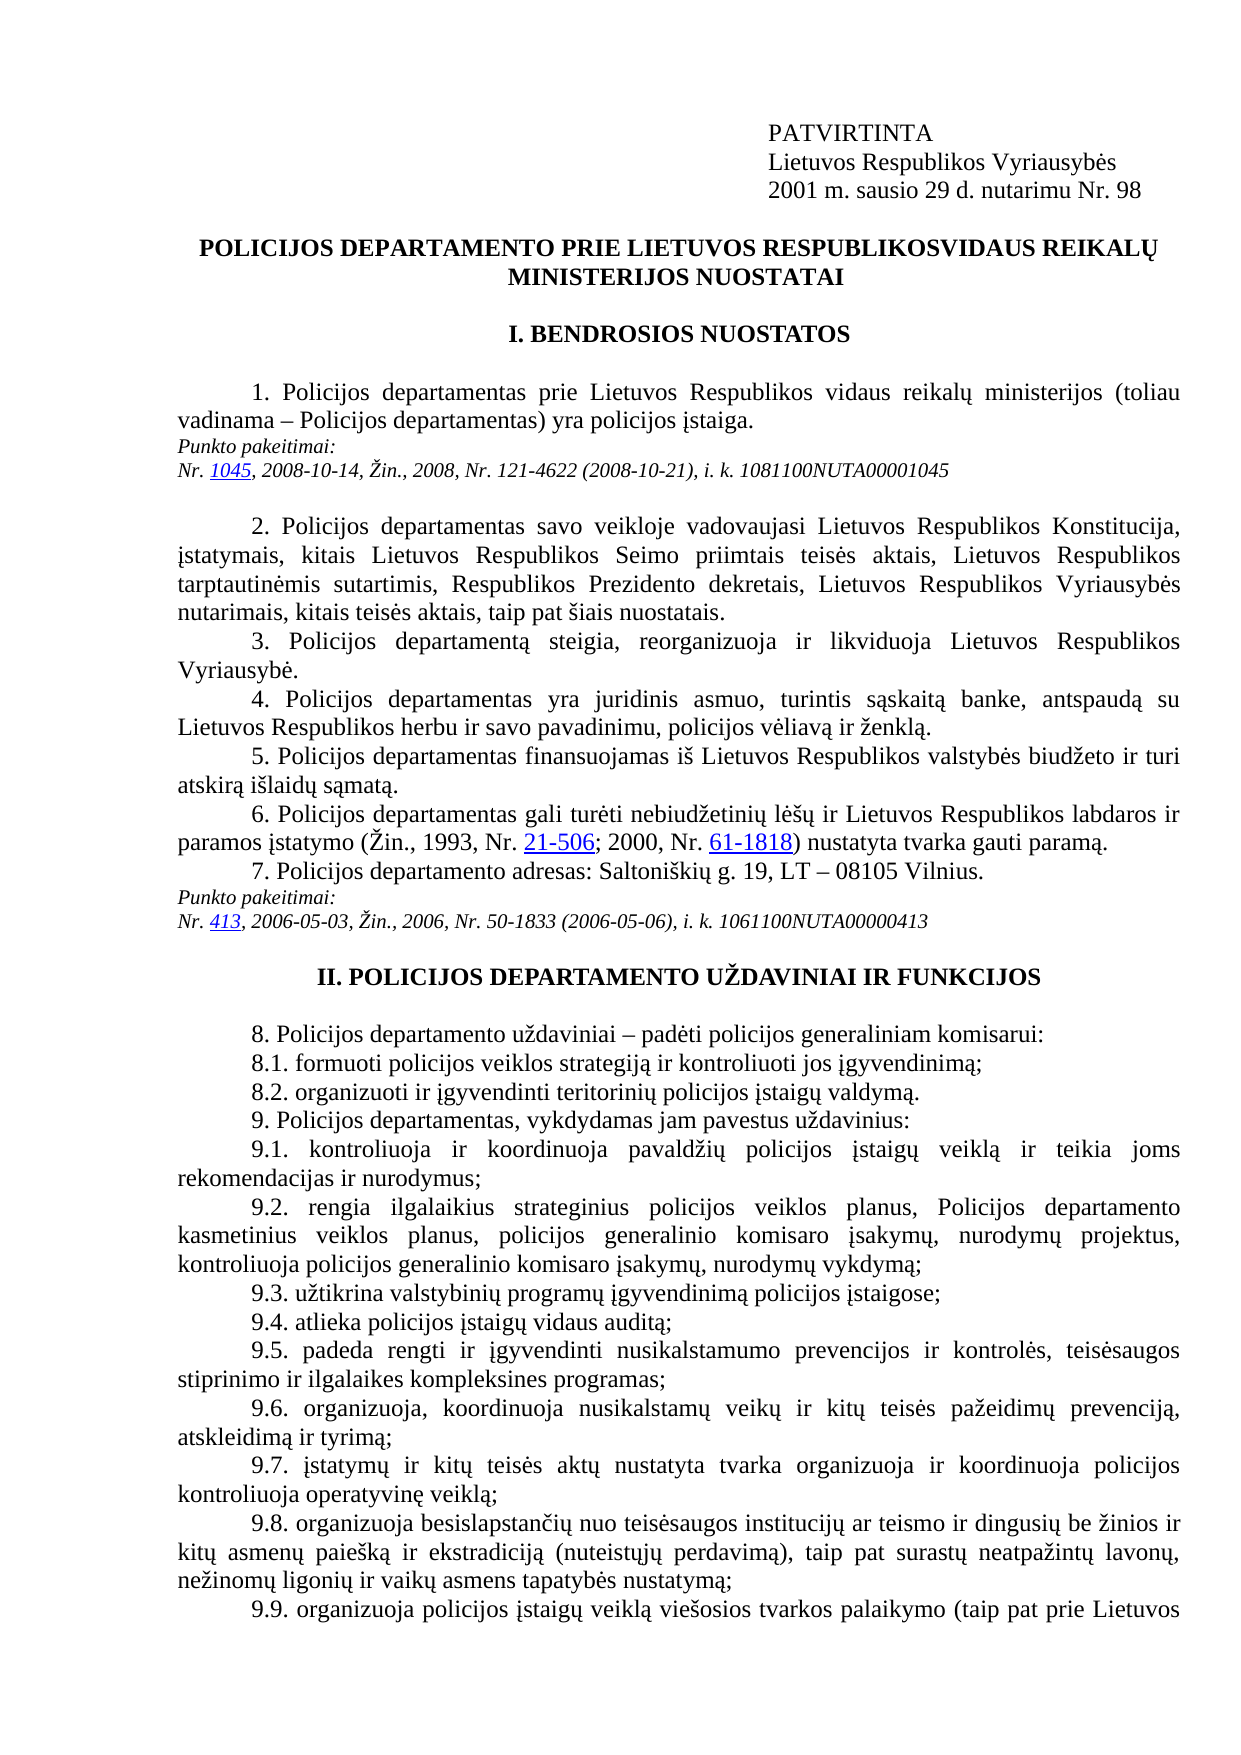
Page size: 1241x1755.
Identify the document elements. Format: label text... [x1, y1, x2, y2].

text 9.3. užtikrina valstybinių programų įgyvendinimą policijos įstaigose; [177, 1278, 1181, 1307]
text 1. Policijos departamentas prie Lietuvos Respublikos vidaus reikalų ministerijos (toliau vadinama – Policijos departamentas) yra policijos įstaiga. [177, 377, 1181, 434]
text I. BENDROSIOS NUOSTATOS [177, 319, 1181, 348]
text 8.2. organizuoti ir įgyvendinti teritorinių policijos įstaigų valdymą. [177, 1077, 1181, 1106]
text Lietuvos Respublikos Vyriausybės [177, 147, 1181, 176]
text 4. Policijos departamentas yra juridinis asmuo, turintis sąskaitą banke, antspaudą su Lietuvos Respublikos herbu ir savo pavadinimu, policijos vėliavą ir ženklą. [177, 684, 1181, 741]
text 9.8. organizuoja besislapstančių nuo teisėsaugos institucijų ar teismo ir dingusių be žinios ir kitų asmenų paiešką ir ekstradiciją (nuteistųjų perdavimą), taip pat surastų neatpažintų lavonų, nežinomų ligonių ir vaikų asmens tapatybės nustatymą; [177, 1508, 1181, 1594]
text Punkto pakeitimai: [177, 885, 1181, 909]
text 9. Policijos departamentas, vykdydamas jam pavestus uždavinius: [177, 1106, 1181, 1134]
text 9.2. rengia ilgalaikius strateginius policijos veiklos planus, Policijos departamento kasmetinius veiklos planus, policijos generalinio komisaro įsakymų, nurodymų projektus, kontroliuoja policijos generalinio komisaro įsakymų, nurodymų vykdymą; [177, 1192, 1181, 1278]
text 2001 m. sausio 29 d. nutarimu Nr. 98 [177, 176, 1181, 204]
text Nr. 413, 2006-05-03, Žin., 2006, Nr. 50-1833 (2006-05-06), i. k. 1061100NUTA00000413 [177, 909, 1181, 933]
text 8.1. formuoti policijos veiklos strategiją ir kontroliuoti jos įgyvendinimą; [177, 1048, 1181, 1077]
text 9.6. organizuoja, koordinuoja nusikalstamų veikų ir kitų teisės pažeidimų prevenciją, atskleidimą ir tyrimą; [177, 1393, 1181, 1451]
text POLICIJOS DEPARTAMENTO PRIE Lietuvos RespublikosVIDAUS REIKALŲ MINISTERIJOS NUOSTATAI [177, 233, 1181, 291]
text 7. Policijos departamento adresas: Saltoniškių g. 19, LT – 08105 Vilnius. [177, 856, 1181, 885]
text 8. Policijos departamento uždaviniai – padėti policijos generaliniam komisarui: [177, 1019, 1181, 1048]
text 2. Policijos departamentas savo veikloje vadovaujasi Lietuvos Respublikos Konstitucija, įstatymais, kitais Lietuvos Respublikos Seimo priimtais teisės aktais, Lietuvos Respublikos tarptautinėmis sutartimis, Respublikos Prezidento dekretais, Lietuvos Respublikos Vyriausybės nutarimais, kitais teisės aktais, taip pat šiais nuostatais. [177, 511, 1181, 626]
text II. POLICIJOS DEPARTAMENTO UŽDAVINIAI IR FUNKCIJOS [177, 962, 1181, 991]
text 9.9. organizuoja policijos įstaigų veiklą viešosios tvarkos palaikymo (taip pat prie Lietuvos [177, 1594, 1181, 1623]
text 9.1. kontroliuoja ir koordinuoja pavaldžių policijos įstaigų veiklą ir teikia joms rekomendacijas ir nurodymus; [177, 1134, 1181, 1192]
text 9.4. atlieka policijos įstaigų vidaus auditą; [177, 1307, 1181, 1336]
text Nr. 1045, 2008-10-14, Žin., 2008, Nr. 121-4622 (2008-10-21), i. k. 1081100NUTA00001045 [177, 458, 1181, 482]
text PATVIRTINTA [768, 118, 1181, 147]
text 9.5. padeda rengti ir įgyvendinti nusikalstamumo prevencijos ir kontrolės, teisėsaugos stiprinimo ir ilgalaikes kompleksines programas; [177, 1336, 1181, 1393]
text 6. Policijos departamentas gali turėti nebiudžetinių lėšų ir Lietuvos Respublikos labdaros ir paramos įstatymo (Žin., 1993, Nr. 21-506; 2000, Nr. 61-1818) nustatyta tvarka gauti paramą. [177, 799, 1181, 856]
text 5. Policijos departamentas finansuojamas iš Lietuvos Respublikos valstybės biudžeto ir turi atskirą išlaidų sąmatą. [177, 741, 1181, 799]
text 3. Policijos departamentą steigia, reorganizuoja ir likviduoja Lietuvos Respublikos Vyriausybė. [177, 626, 1181, 684]
text Punkto pakeitimai: [177, 434, 1181, 458]
text 9.7. įstatymų ir kitų teisės aktų nustatyta tvarka organizuoja ir koordinuoja policijos kontroliuoja operatyvinę veiklą; [177, 1451, 1181, 1508]
